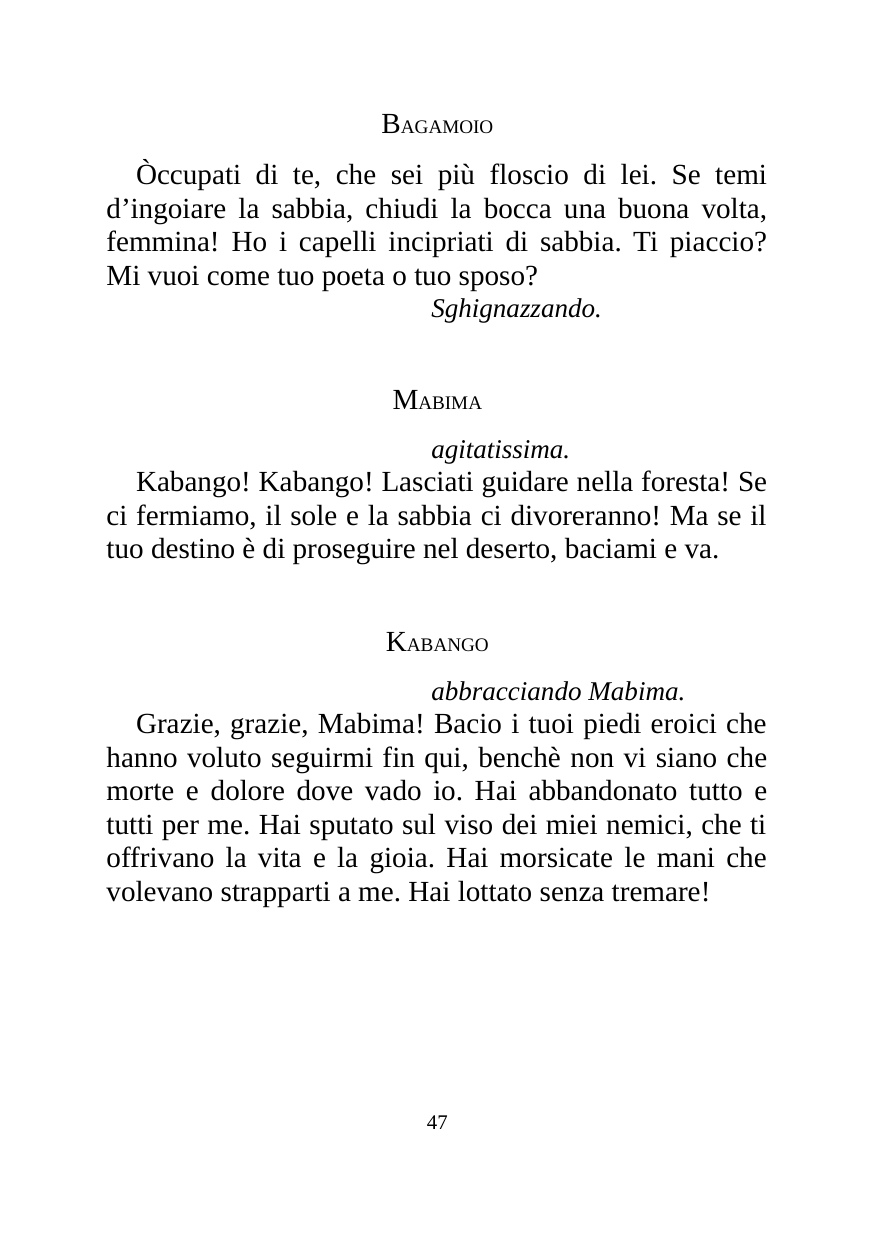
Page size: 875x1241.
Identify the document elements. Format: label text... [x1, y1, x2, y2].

text Kabango [106, 624, 768, 657]
text abbracciando Mabima. [431, 675, 768, 706]
text Òccupati di te, che sei più floscio di lei. Se temi d’ingoiare la sabbia, chiudi la bocca una buona volta, femmina! Ho i capelli incipriati di sabbia. Ti piaccio? Mi vuoi come tuo poeta o tuo sposo? [106, 157, 768, 292]
text Grazie, grazie, Mabima! Bacio i tuoi piedi eroici che hanno voluto seguirmi fin qui, benchè non vi siano che morte e dolore dove vado io. Hai abbandonato tutto e tutti per me. Hai sputato sul viso dei miei nemici, che ti offrivano la vita e la gioia. Hai morsicate le mani che volevano strapparti a me. Hai lottato senza tremare! [106, 706, 768, 908]
text Bagamoio [106, 106, 768, 140]
text Sghignazzando. [431, 292, 768, 323]
text Kabango! Kabango! Lasciati guidare nella foresta! Se ci fermiamo, il sole e la sabbia ci divoreranno! Ma se il tuo destino è di proseguire nel deserto, baciami e va. [106, 464, 768, 565]
text agitatissima. [431, 433, 768, 464]
text Mabima [106, 382, 768, 415]
